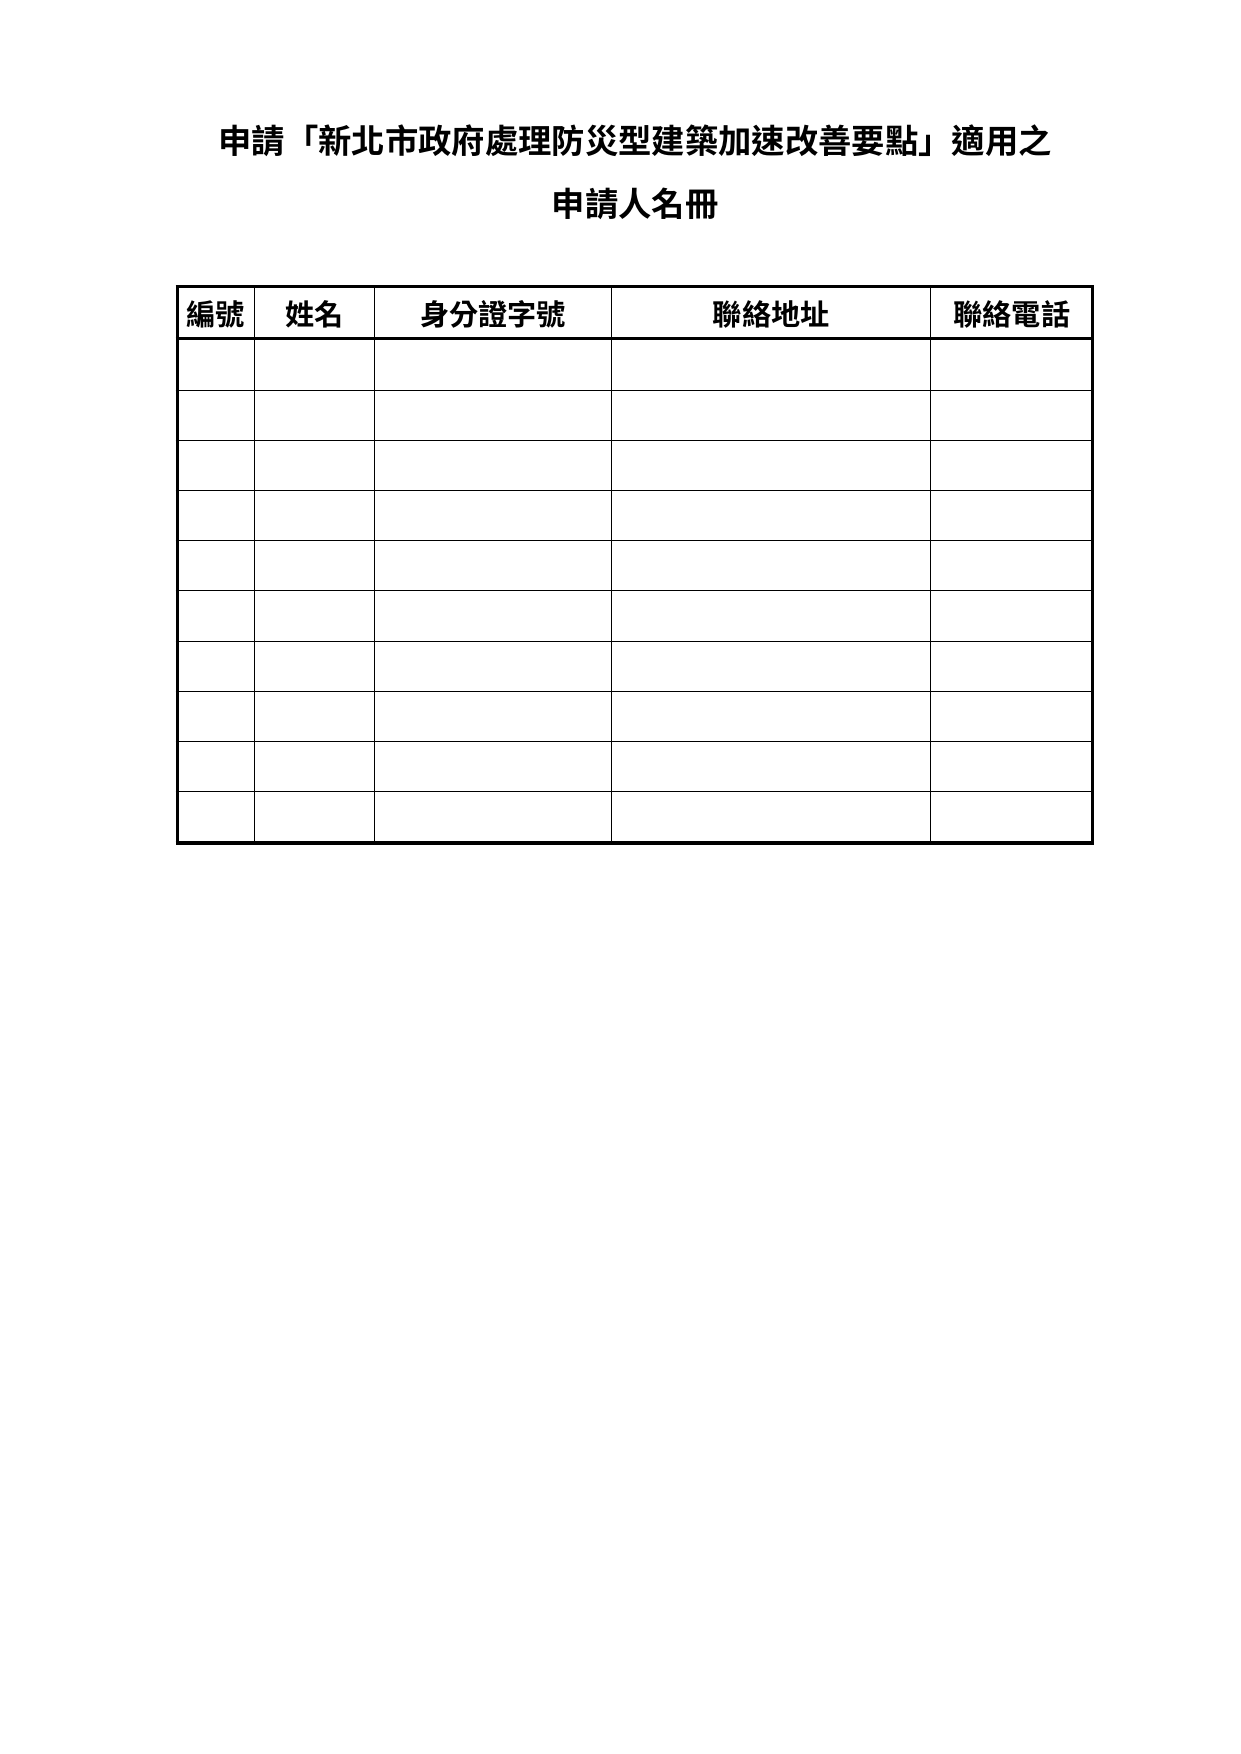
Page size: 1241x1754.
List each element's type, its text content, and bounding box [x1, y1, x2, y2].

table_cell [255, 642, 374, 691]
table_cell [612, 742, 930, 791]
table_cell [612, 642, 930, 691]
table_cell [612, 441, 930, 490]
text 申請人名冊 [177, 160, 1092, 222]
table_cell [931, 642, 1091, 691]
table_cell [255, 340, 374, 389]
table_cell [179, 742, 254, 791]
table_cell [931, 391, 1091, 440]
table_cell [179, 340, 254, 389]
table_cell [375, 642, 611, 691]
table_cell [931, 692, 1091, 741]
table_cell [612, 792, 930, 841]
table_cell [612, 692, 930, 741]
table_cell [255, 742, 374, 791]
table_cell [255, 591, 374, 641]
table_cell [612, 541, 930, 590]
table_cell [931, 340, 1091, 389]
table_cell [255, 391, 374, 440]
table_cell [375, 541, 611, 590]
table_cell [255, 792, 374, 841]
table_cell [375, 792, 611, 841]
table_cell [255, 692, 374, 741]
table_header 編號 [179, 288, 254, 337]
table_cell [375, 742, 611, 791]
table_cell [931, 742, 1091, 791]
table_cell [612, 491, 930, 540]
table_header 聯絡地址 [612, 288, 930, 337]
table_cell [931, 441, 1091, 490]
table_header 聯絡電話 [931, 288, 1091, 337]
table_cell [255, 491, 374, 540]
table_cell [179, 491, 254, 540]
table_cell [931, 591, 1091, 641]
table_cell [179, 642, 254, 691]
table_cell [931, 541, 1091, 590]
table_cell [612, 591, 930, 641]
table_cell [375, 441, 611, 490]
table_cell [375, 340, 611, 389]
table_cell [179, 692, 254, 741]
table_cell [179, 441, 254, 490]
table_cell [375, 391, 611, 440]
table_cell [179, 541, 254, 590]
table_cell [931, 792, 1091, 841]
table_cell [375, 692, 611, 741]
text 申請「新北市政府處理防災型建築加速改善要點」適用之 [177, 97, 1092, 160]
table_cell [612, 340, 930, 389]
table_cell [612, 391, 930, 440]
table_cell [375, 591, 611, 641]
table_cell [179, 591, 254, 641]
table_cell [179, 792, 254, 841]
table_cell [931, 491, 1091, 540]
table_cell [255, 441, 374, 490]
table_header 身分證字號 [375, 288, 611, 337]
table_cell [375, 491, 611, 540]
table_header 姓名 [255, 288, 374, 337]
table_cell [179, 391, 254, 440]
table_cell [255, 541, 374, 590]
